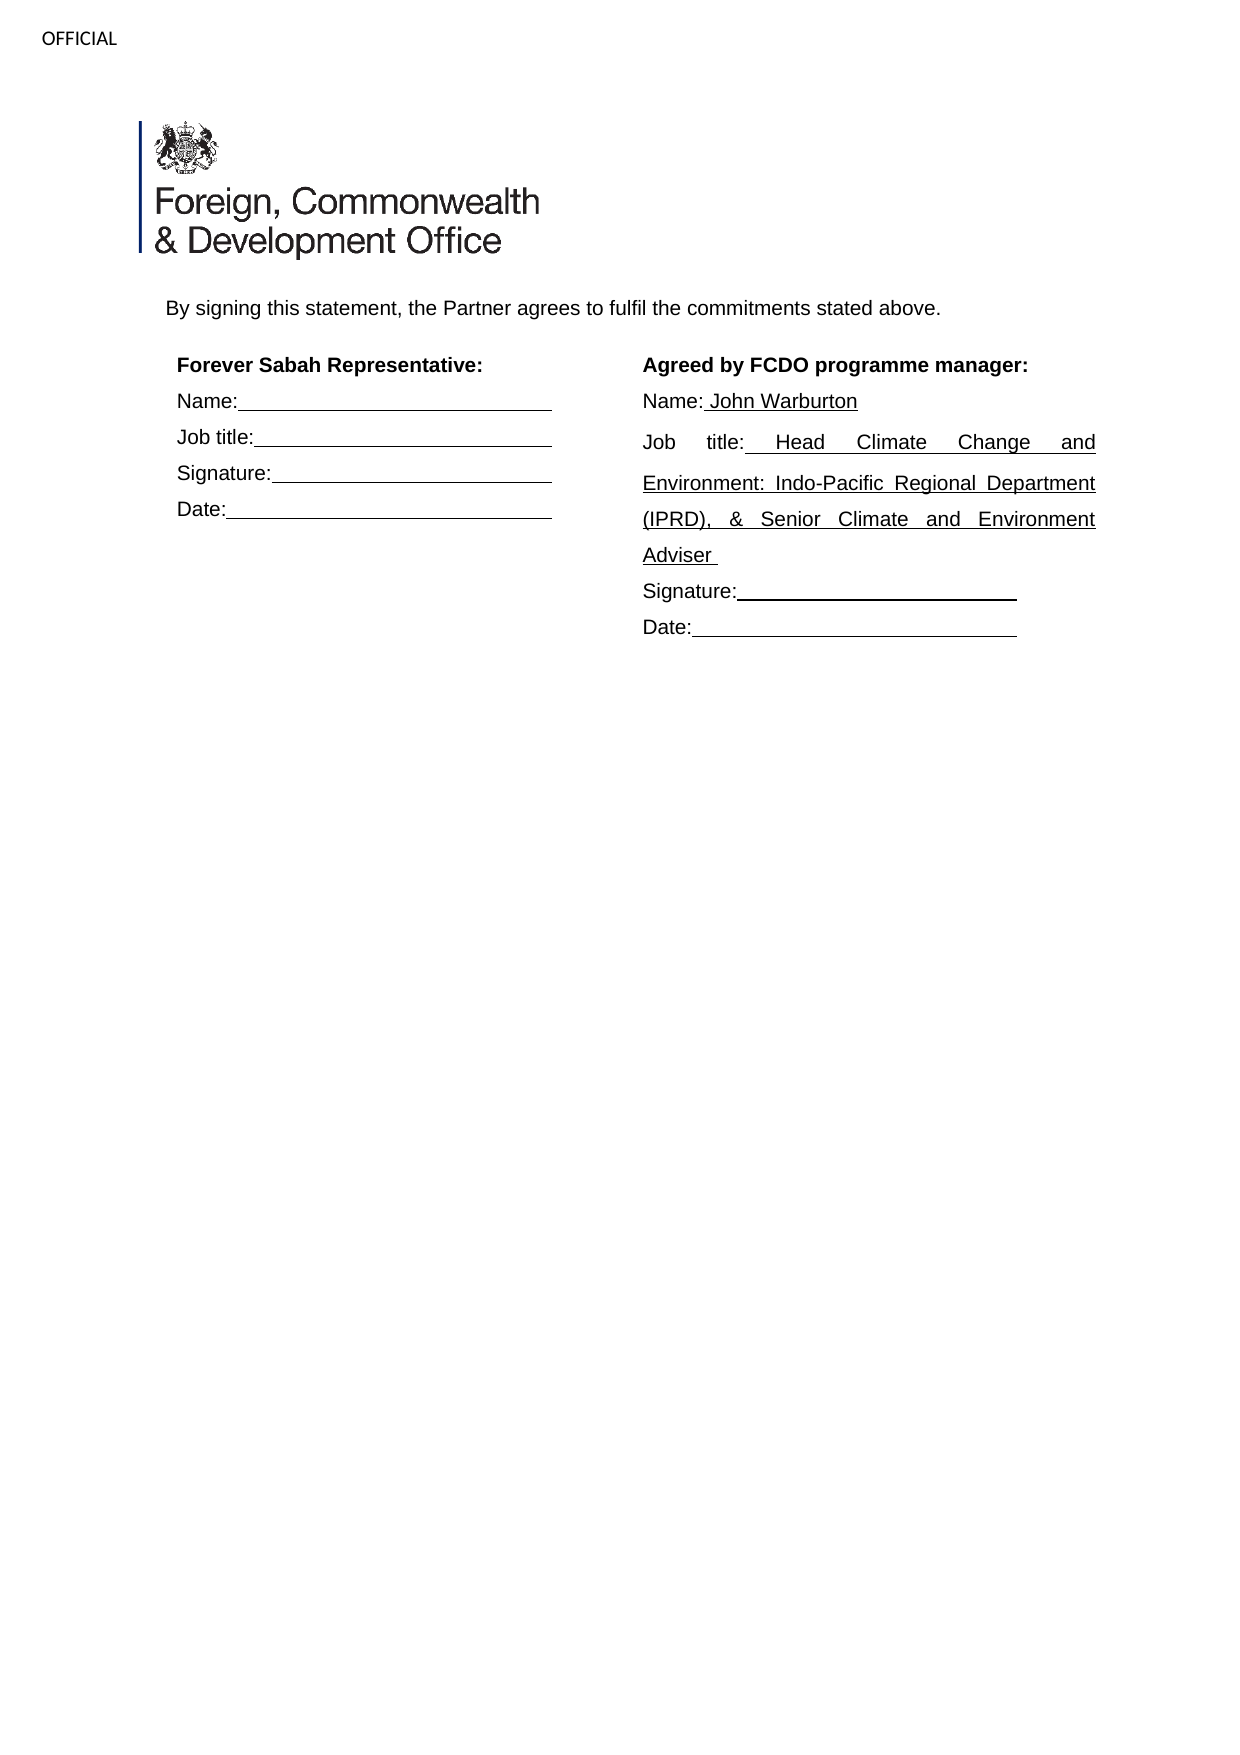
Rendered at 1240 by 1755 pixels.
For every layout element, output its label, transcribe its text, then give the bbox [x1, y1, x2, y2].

table_header Agreed by FCDO programme manager: Name: John Warburton Job title: Head Climate Change and Environment: Indo-Pacific Regional Department (IPRD), & Senior Climate and Environment Adviser Signature: Date: [631, 353, 1107, 653]
text By signing this statement, the Partner agrees to fulfil the commitments stated above. [165, 295, 1074, 319]
table_header Forever Sabah Representative: Name: Job title: Signature: Date: [165, 353, 631, 653]
